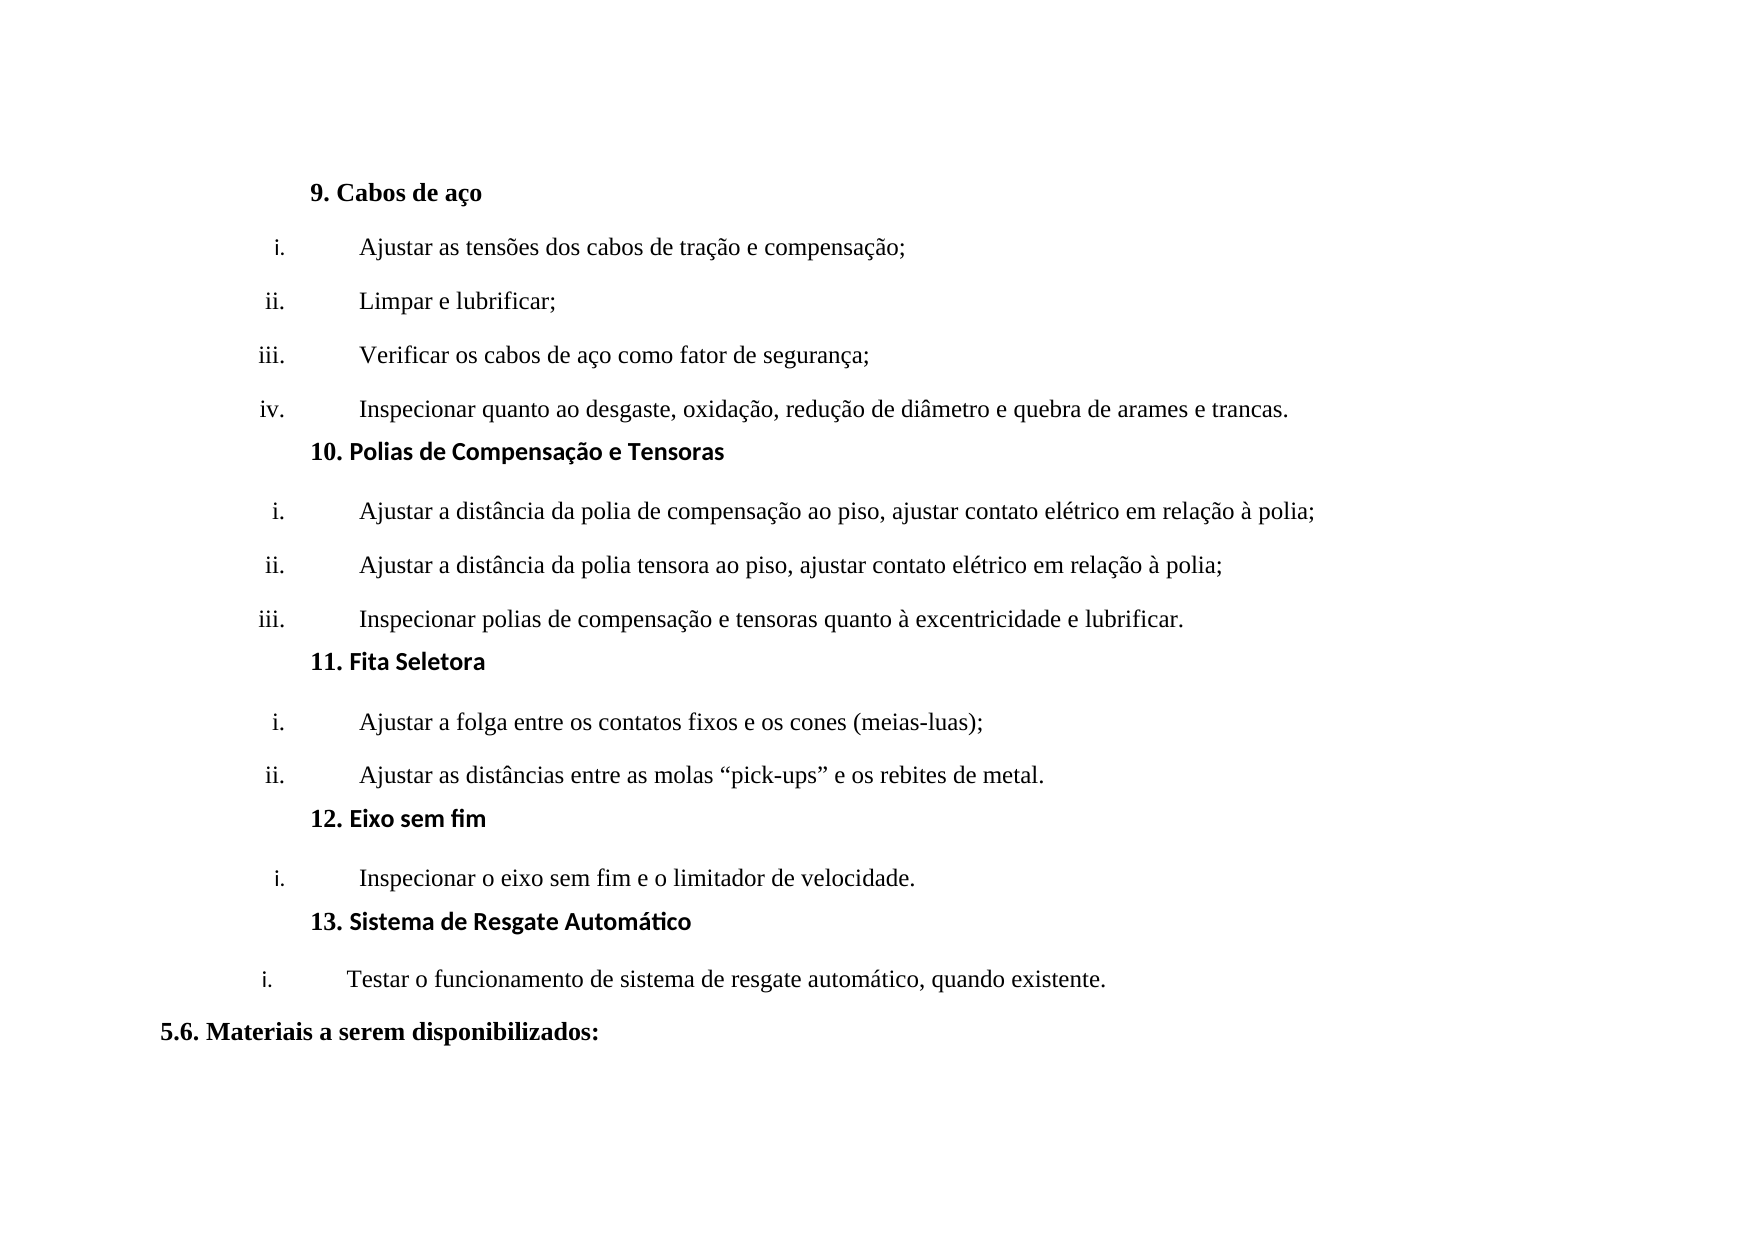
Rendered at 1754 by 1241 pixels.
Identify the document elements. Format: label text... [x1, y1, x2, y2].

list Ajustar as distâncias entre as molas “pick-ups” e os rebites de metal. [285, 760, 1594, 789]
list Ajustar a folga entre os contatos fixos e os cones (meias-luas); [285, 707, 1594, 735]
list Verificar os cabos de aço como fator de segurança; [285, 340, 1594, 369]
list ​Ajustar a distância da polia de compensação ao piso, ajustar contato elétrico em relação à polia; [285, 496, 1594, 525]
text 13. Sistema de Resgate Automático [310, 905, 1606, 936]
list Limpar e lubrificar; [285, 286, 1594, 315]
list Inspecionar polias de compensação e tensoras quanto à excentricidade e lubrificar. [285, 604, 1594, 633]
text 11. Fita Seletora [310, 645, 1606, 677]
text 12. Eixo sem fim​​​​​ [310, 802, 1606, 833]
list Ajustar a distância da polia tensora ao piso, ajustar contato elétrico em relação à polia; [285, 550, 1594, 579]
text 10. Polias de Compensação e Tensoras​ [310, 435, 1606, 467]
list ​​​​​Inspecionar o eixo sem fim e o limitador de velocidade. [285, 863, 1594, 892]
text 5.6. Materiais a serem disponibilizados: [160, 1016, 1594, 1046]
list ​​​​​Testar o funcionamento de sistema de resgate automático, quando existente. [273, 964, 1606, 993]
text 9. Cabos de aço​ [310, 177, 1594, 207]
list ​Ajustar as tensões dos cabos de tração e compensação; [285, 232, 1594, 261]
list Inspecionar quanto ao desgaste, oxidação, redução de diâmetro e quebra de arames e trancas. [285, 394, 1594, 422]
